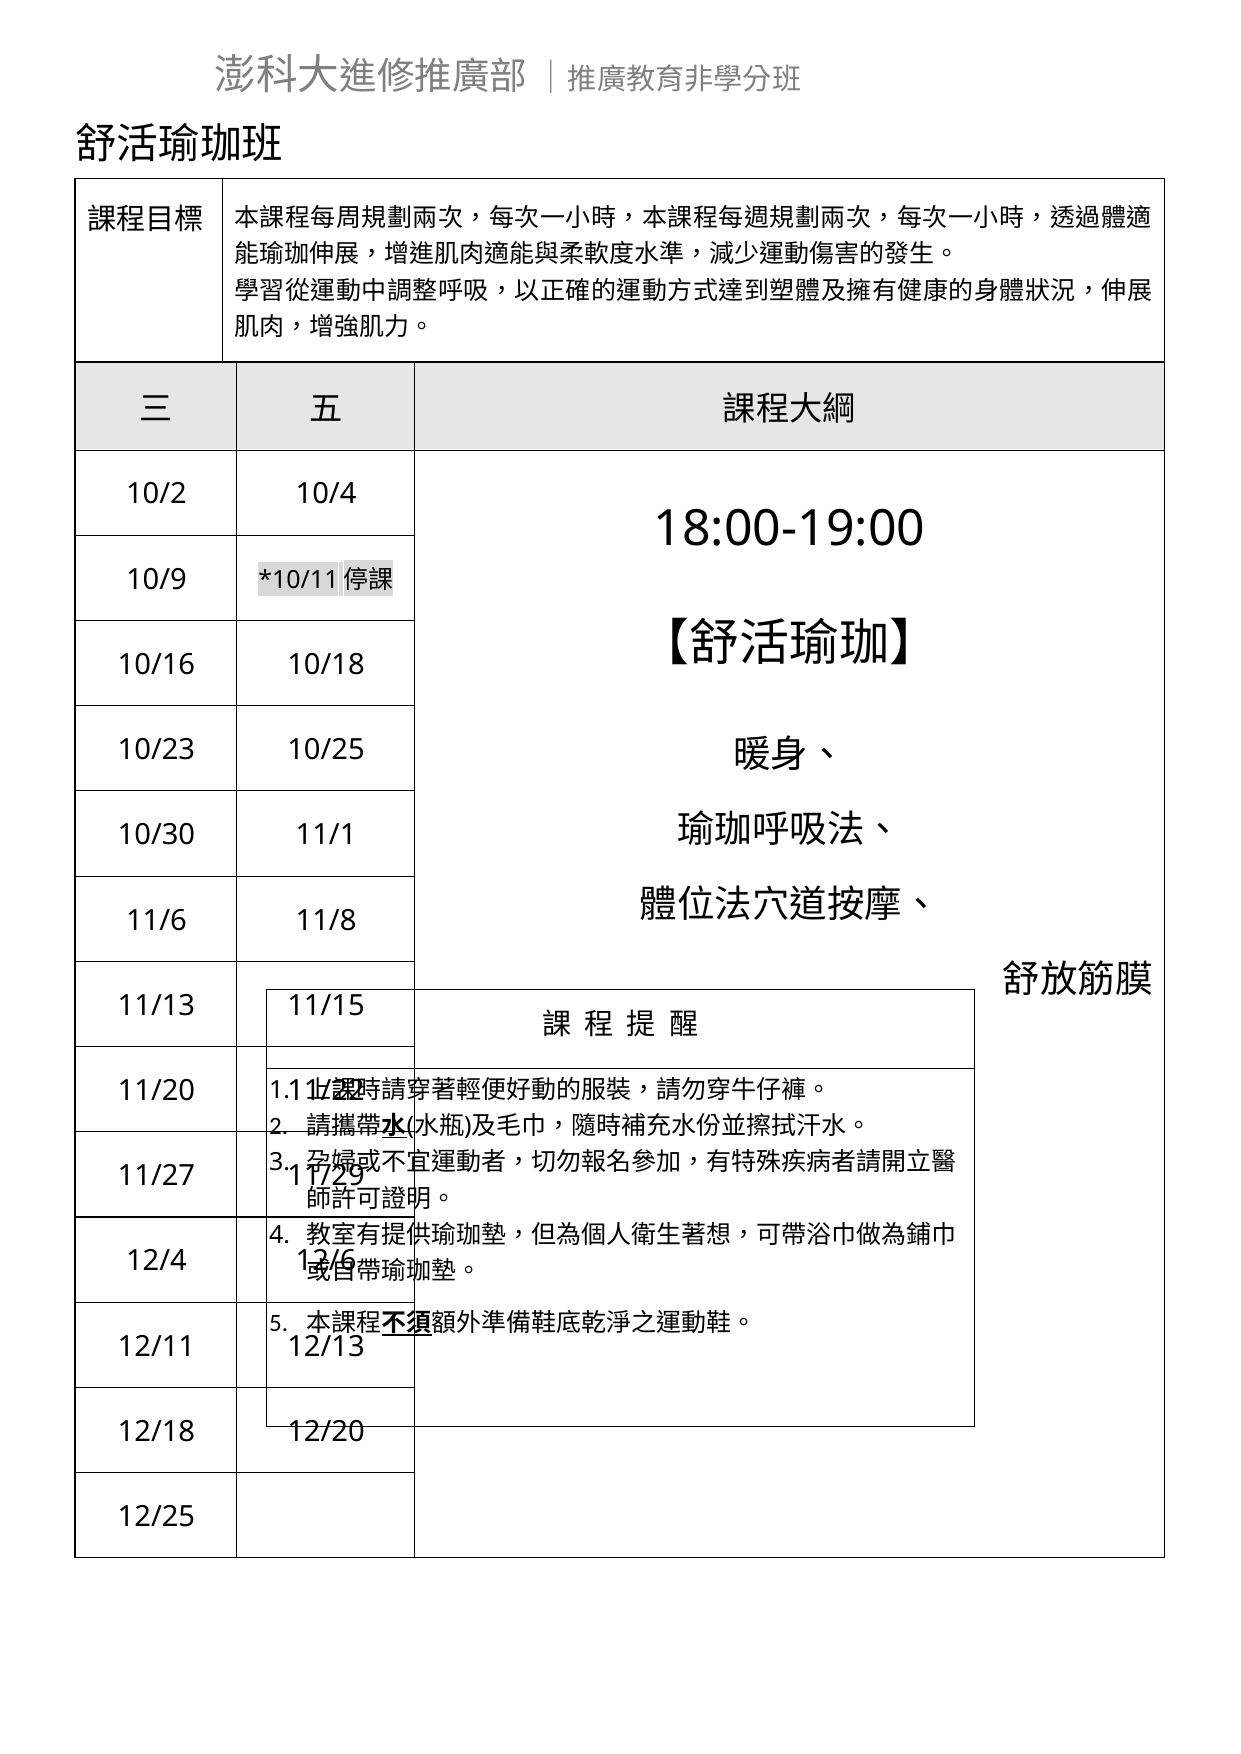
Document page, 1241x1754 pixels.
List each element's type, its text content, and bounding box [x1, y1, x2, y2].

table_cell 10/30 [76, 791, 236, 876]
table_cell [237, 1473, 414, 1557]
table_cell 10/18 [237, 621, 414, 705]
table_cell 11/15 [237, 962, 414, 1046]
table_cell 課程大綱 [415, 363, 1164, 449]
table_cell 11/13 [76, 962, 236, 1046]
table_cell 三 [76, 363, 236, 449]
text 舒活瑜珈班 [75, 103, 1165, 178]
table_cell 上課時請穿著輕便好動的服裝，請勿穿牛仔褲。 請攜帶水(水瓶)及毛巾，隨時補充水份並擦拭汗水。 孕婦或不宜運動者，切勿報名參加，有特殊疾病者請開立醫師許可證明。 教室有提供瑜珈墊，但為個人衛生著想，可帶浴巾做為鋪巾或自帶瑜珈墊。 本課程不須額外準備鞋底乾淨之運動鞋。 [267, 1069, 974, 1426]
table_cell 11/27 [76, 1132, 236, 1216]
table_cell 11/8 [237, 877, 414, 961]
table_cell 11/29 [237, 1132, 266, 1216]
table_header 課 程 提 醒 [267, 990, 974, 1068]
table_cell 10/25 [237, 706, 414, 790]
table_cell 12/20 [237, 1388, 414, 1472]
table_cell 12/13 [237, 1303, 266, 1387]
table_cell 10/2 [76, 451, 236, 535]
table_cell 12/18 [76, 1388, 236, 1472]
table_cell 12/25 [76, 1473, 236, 1557]
table_cell 18:00-19:00 【舒活瑜珈】 暖身、 瑜珈呼吸法、 體位法穴道按摩、 舒放筋膜 [415, 451, 1164, 1557]
table_cell 12/6 [237, 1218, 266, 1302]
table_cell 10/9 [76, 536, 236, 620]
table_cell 11/22 [237, 1047, 266, 1131]
table_cell 12/4 [76, 1218, 236, 1302]
table_cell 11/6 [76, 877, 236, 961]
table_cell 10/16 [76, 621, 236, 705]
table_cell *10/11停課 [237, 536, 414, 620]
table_header 課程目標 [76, 179, 222, 361]
table_cell 11/1 [237, 791, 414, 876]
table_cell 12/11 [76, 1303, 236, 1387]
table_cell 五 [237, 363, 414, 449]
table_cell 10/23 [76, 706, 236, 790]
table_cell 11/20 [76, 1047, 236, 1131]
table_header 本課程每周規劃兩次，每次一小時，本課程每週規劃兩次，每次一小時，透過體適能瑜珈伸展，增進肌肉適能與柔軟度水準，減少運動傷害的發生。 學習從運動中調整呼吸，以正確的運動方式達到塑體及擁有健康的身體狀況，伸展肌肉，增強肌力。 [223, 179, 1164, 361]
table_cell 10/4 [237, 451, 414, 535]
